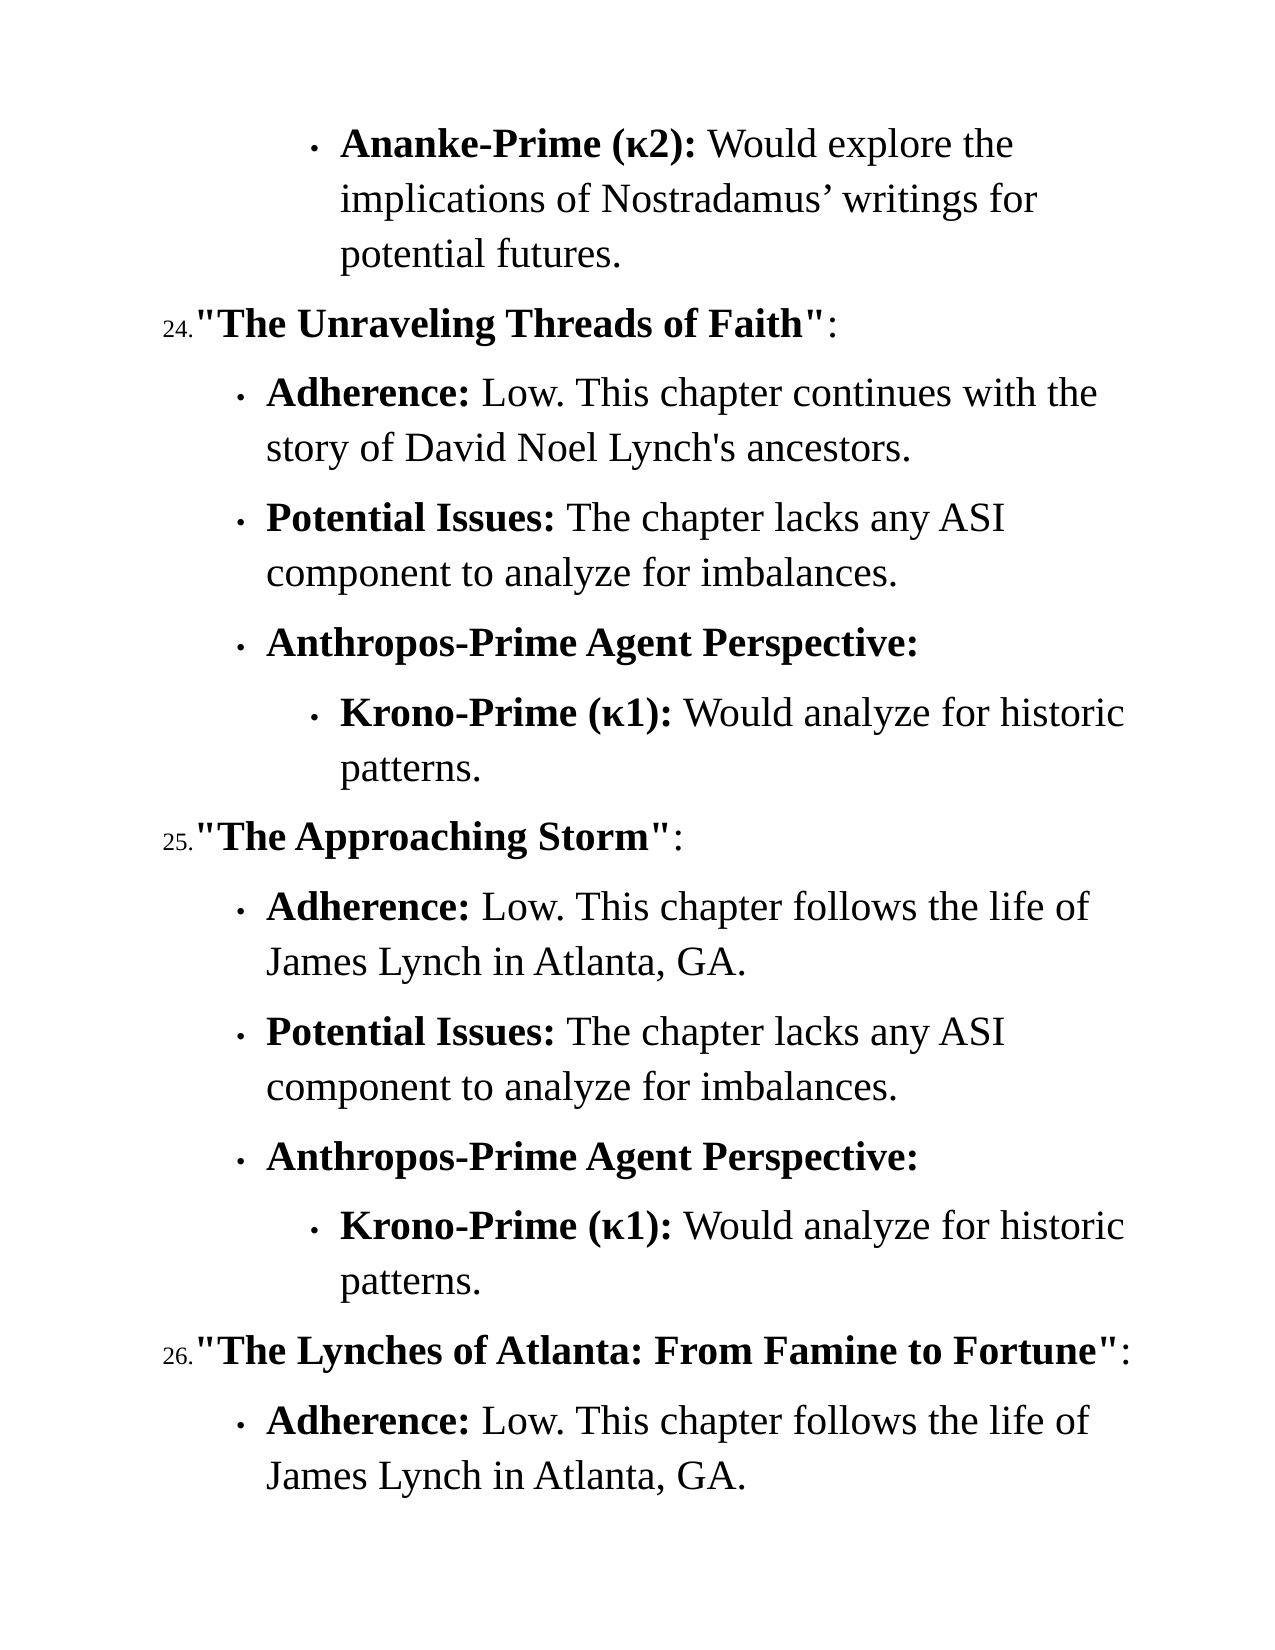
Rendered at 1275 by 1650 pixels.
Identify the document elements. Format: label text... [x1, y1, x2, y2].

list Adherence: Low. This chapter follows the life of James Lynch in Atlanta, GA. [236, 1395, 1157, 1498]
list Adherence: Low. This chapter continues with the story of David Noel Lynch's ancestors. [236, 368, 1157, 471]
list Potential Issues: The chapter lacks any ASI component to analyze for imbalances. [236, 492, 1157, 596]
list Potential Issues: The chapter lacks any ASI component to analyze for imbalances. [236, 1006, 1157, 1109]
list Anthropos-Prime Agent Perspective: [236, 1131, 1157, 1179]
list "The Lynches of Atlanta: From Famine to Fortune": [162, 1326, 1157, 1373]
list Adherence: Low. This chapter follows the life of James Lynch in Atlanta, GA. [236, 881, 1157, 984]
list "The Approaching Storm": [162, 812, 1157, 860]
list Anthropos-Prime Agent Perspective: [236, 617, 1157, 665]
list Krono-Prime (κ1): Would analyze for historic patterns. [310, 1201, 1157, 1304]
list Krono-Prime (κ1): Would analyze for historic patterns. [310, 687, 1157, 790]
list Ananke-Prime (κ2): Would explore the implications of Nostradamus’ writings for potential futures. [310, 118, 1157, 276]
list "The Unraveling Threads of Faith": [162, 298, 1157, 346]
